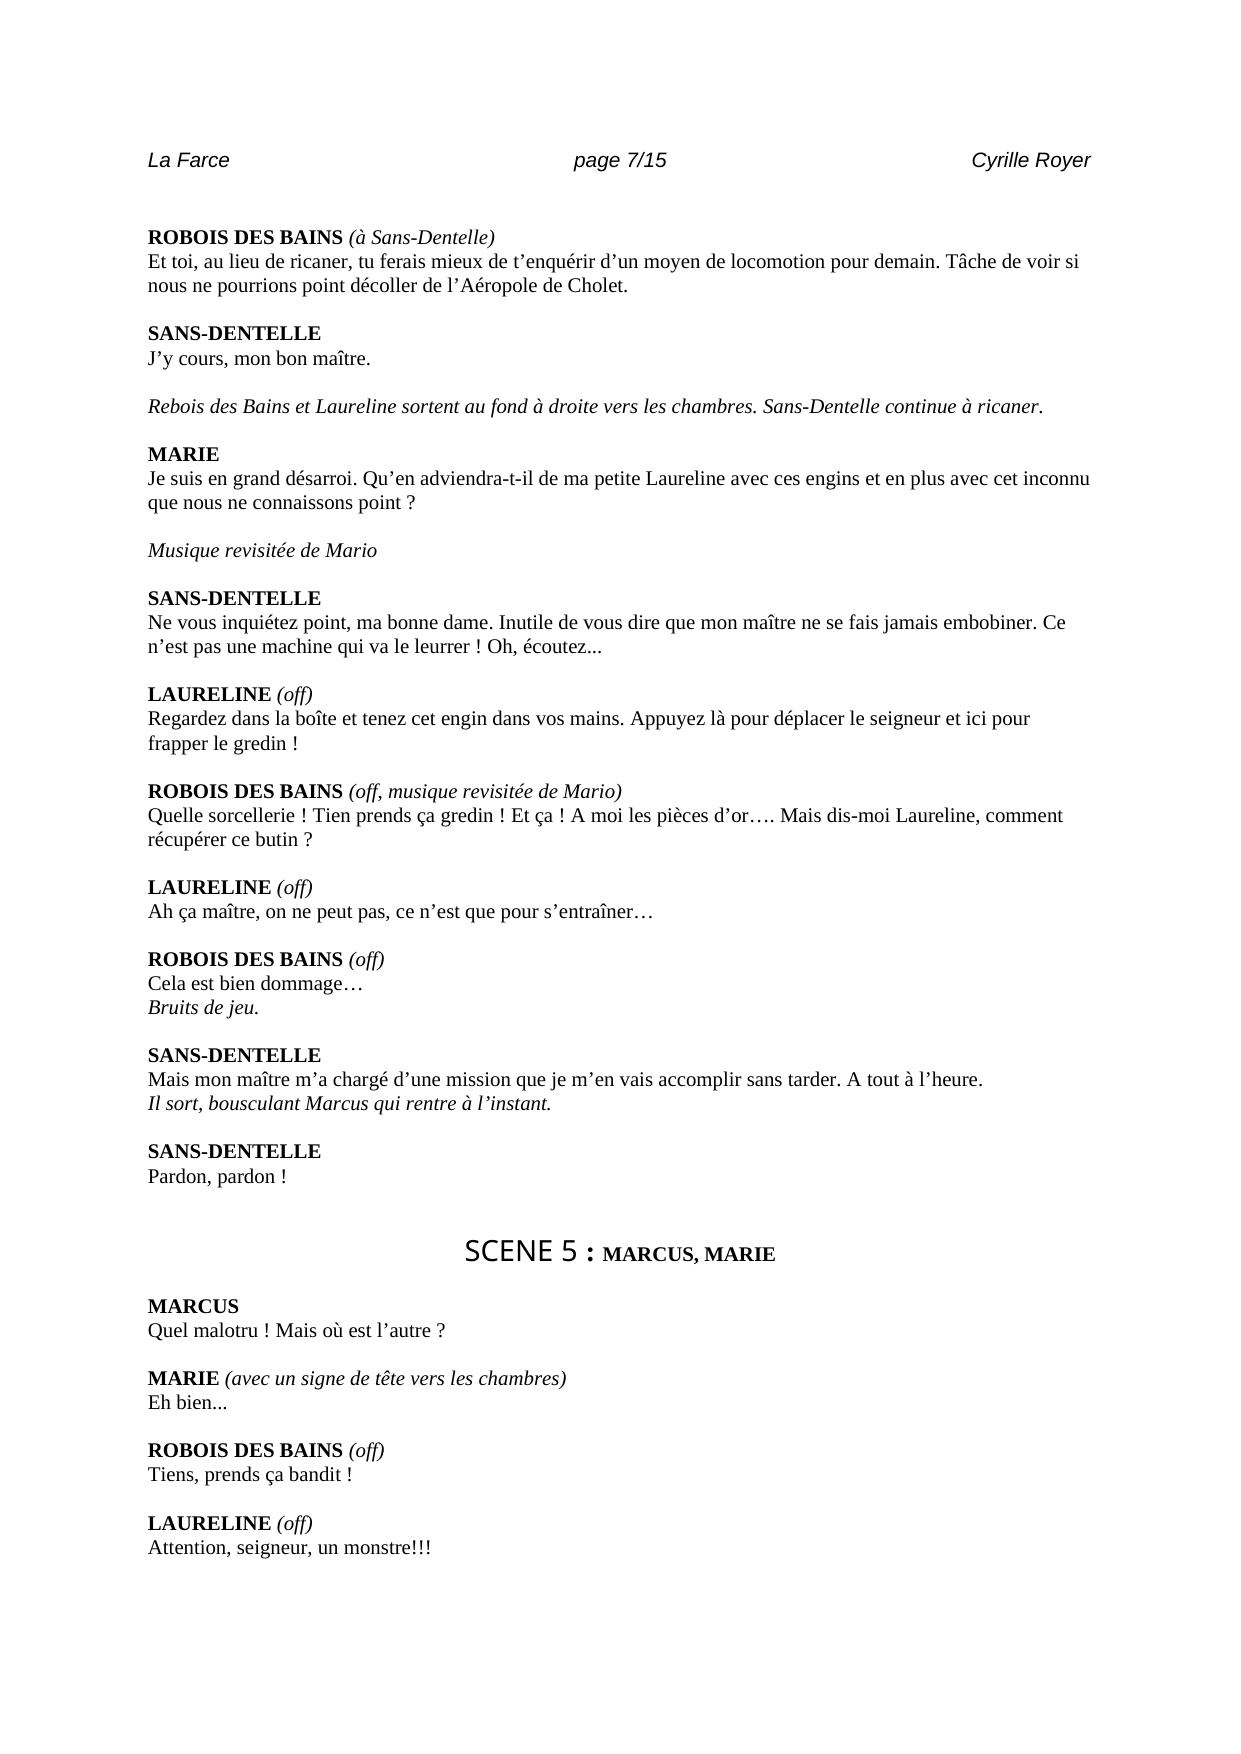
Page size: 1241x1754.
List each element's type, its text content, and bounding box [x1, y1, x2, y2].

text Ah ça maître, on ne peut pas, ce n’est que pour s’entraîner… [148, 899, 1093, 923]
text SANS-DENTELLE [148, 321, 1093, 345]
text LAURELINE (off) [148, 1511, 1093, 1534]
text Tiens, prends ça bandit ! [148, 1462, 1093, 1486]
text SCENE 5 : MARCUS, MARIE [148, 1230, 1093, 1270]
text MARCUS [148, 1294, 1093, 1318]
text Cela est bien dommage… [148, 971, 1093, 995]
text ROBOIS DES BAINS (off, musique revisitée de Mario) [148, 778, 1093, 803]
text Quelle sorcellerie ! Tien prends ça gredin ! Et ça ! A moi les pièces d’or…. Mais dis-moi Laureline, comment récupérer ce butin ? [148, 803, 1093, 851]
text Quel malotru ! Mais où est l’autre ? [148, 1318, 1093, 1342]
text Regardez dans la boîte et tenez cet engin dans vos mains. Appuyez là pour déplacer le seigneur et ici pour frapper le gredin ! [148, 706, 1093, 754]
text Eh bien... [148, 1390, 1093, 1414]
text Bruits de jeu. [148, 995, 1093, 1019]
text ROBOIS DES BAINS (off) [148, 1438, 1093, 1462]
text Il sort, bousculant Marcus qui rentre à l’instant. [148, 1091, 1093, 1115]
text Ne vous inquiétez point, ma bonne dame. Inutile de vous dire que mon maître ne se fais jamais embobiner. Ce n’est pas une machine qui va le leurrer ! Oh, écoutez... [148, 610, 1093, 658]
text Rebois des Bains et Laureline sortent au fond à droite vers les chambres. Sans-Dentelle continue à ricaner. [148, 393, 1093, 418]
text ROBOIS DES BAINS (off) [148, 947, 1093, 971]
text Je suis en grand désarroi. Qu’en adviendra-t-il de ma petite Laureline avec ces engins et en plus avec cet inconnu que nous ne connaissons point ? [148, 466, 1093, 514]
text SANS-DENTELLE [148, 1043, 1093, 1067]
text MARIE (avec un signe de tête vers les chambres) [148, 1366, 1093, 1390]
text Musique revisitée de Mario [148, 538, 1093, 562]
text Attention, seigneur, un monstre!!! [148, 1534, 1093, 1559]
text Mais mon maître m’a chargé d’une mission que je m’en vais accomplir sans tarder. A tout à l’heure. [148, 1067, 1093, 1091]
text LAURELINE (off) [148, 682, 1093, 706]
text SANS-DENTELLE [148, 586, 1093, 610]
text J’y cours, mon bon maître. [148, 345, 1093, 369]
text Pardon, pardon ! [148, 1163, 1093, 1188]
text MARIE [148, 442, 1093, 466]
text ROBOIS DES BAINS (à Sans-Dentelle) [148, 225, 1093, 249]
text Et toi, au lieu de ricaner, tu ferais mieux de t’enquérir d’un moyen de locomotion pour demain. Tâche de voir si nous ne pourrions point décoller de l’Aéropole de Cholet. [148, 249, 1093, 297]
text SANS-DENTELLE [148, 1139, 1093, 1163]
text LAURELINE (off) [148, 875, 1093, 899]
